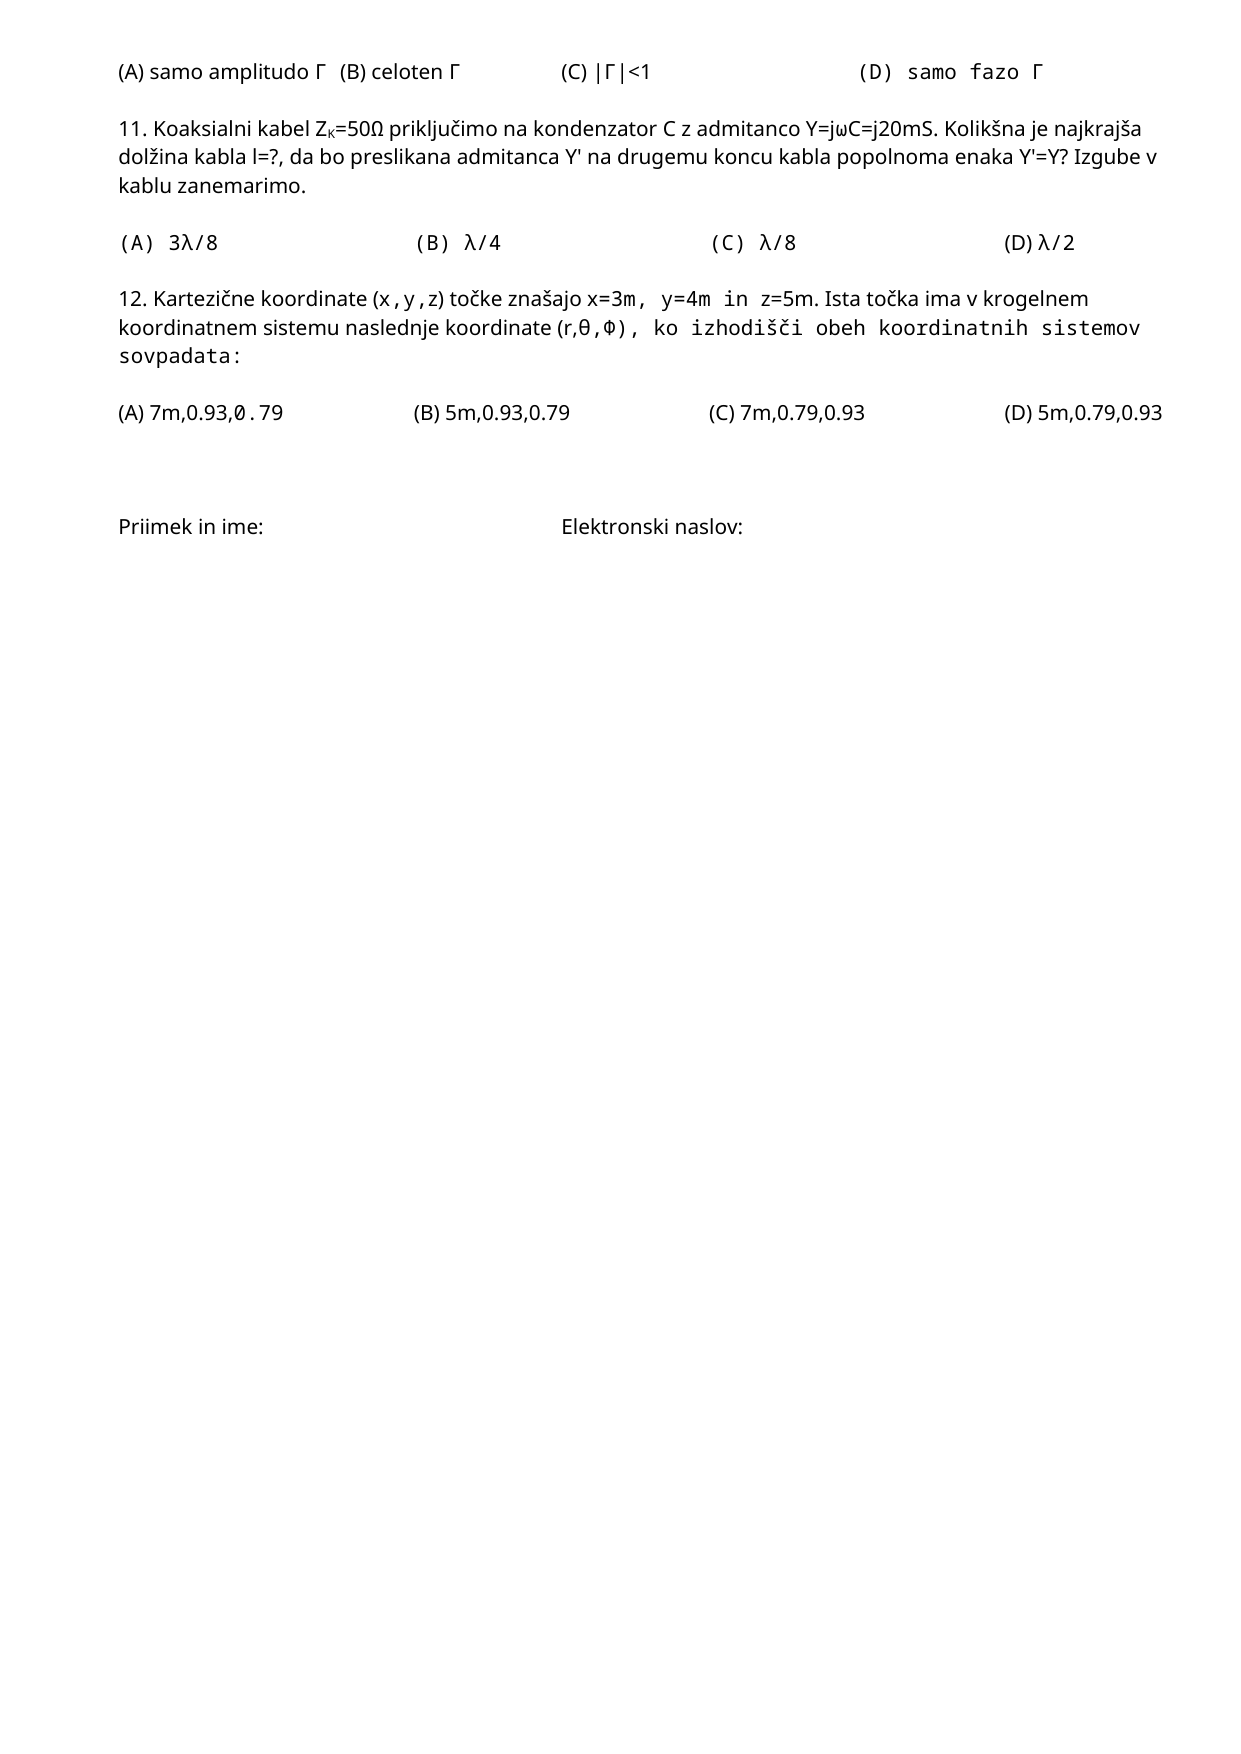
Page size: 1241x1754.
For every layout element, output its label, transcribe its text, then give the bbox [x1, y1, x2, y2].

text (A) 3λ/8 (B) λ/4 (C) λ/8 (D) λ/2 [118, 228, 1212, 256]
text 11. Koaksialni kabel ZK=50Ω priključimo na kondenzator C z admitanco Y=jωC=j20mS. Kolikšna je najkrajša dolžina kabla l=?, da bo preslikana admitanca Y' na drugemu koncu kabla popolnoma enaka Y'=Y? Izgube v kablu zanemarimo. [118, 114, 1212, 199]
text Priimek in ime: Elektronski naslov: [118, 512, 1212, 540]
text (A) samo amplitudo Γ (B) celoten Γ (C) |Γ|<1 (D) samo fazo Γ [118, 57, 1212, 85]
text 12. Kartezične koordinate (x,y,z) točke znašajo x=3m, y=4m in z=5m. Ista točka ima v krogelnem koordinatnem sistemu naslednje koordinate (r,θ,Φ), ko izhodišči obeh koordinatnih sistemov sovpadata: [118, 284, 1212, 370]
text (A) 7m,0.93,0.79 (B) 5m,0.93,0.79 (C) 7m,0.79,0.93 (D) 5m,0.79,0.93 [118, 398, 1212, 427]
